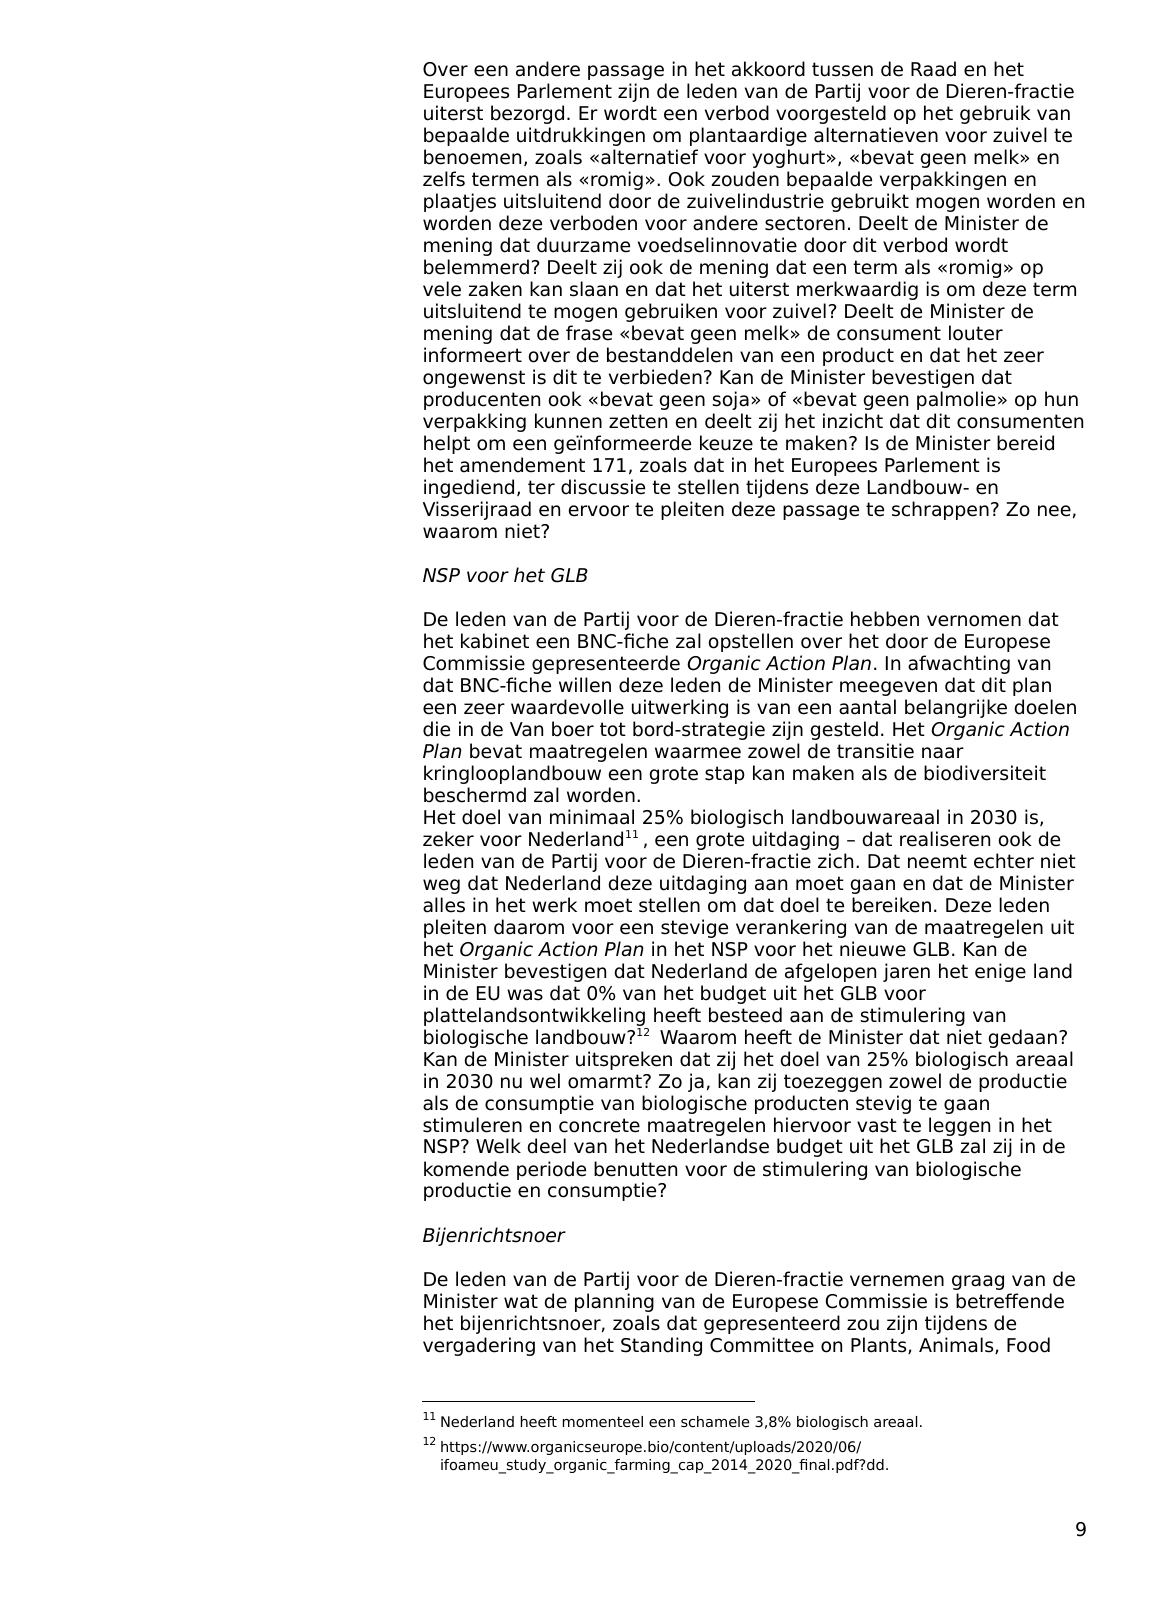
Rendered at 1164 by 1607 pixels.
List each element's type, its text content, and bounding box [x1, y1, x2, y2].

text Het doel van minimaal 25% biologisch landbouwareaal in 2030 is, zeker voor Nederland, een grote uitdaging – dat realiseren ook de leden van de Partij voor de Dieren-fractie zich. Dat neemt echter niet weg dat Nederland deze uitdaging aan moet gaan en dat de Minister alles in het werk moet stellen om dat doel te bereiken. Deze leden pleiten daarom voor een stevige verankering van de maatregelen uit het Organic Action Plan in het NSP voor het nieuwe GLB. Kan de Minister bevestigen dat Nederland de afgelopen jaren het enige land in de EU was dat 0% van het budget uit het GLB voor plattelandsontwikkeling heeft besteed aan de stimulering van biologische landbouw? Waarom heeft de Minister dat niet gedaan? Kan de Minister uitspreken dat zij het doel van 25% biologisch areaal in 2030 nu wel omarmt? Zo ja, kan zij toezeggen zowel de productie als de consumptie van biologische producten stevig te gaan stimuleren en concrete maatregelen hiervoor vast te leggen in het NSP? Welk deel van het Nederlandse budget uit het GLB zal zij in de komende periode benutten voor de stimulering van biologische productie en consumptie? [422, 807, 1087, 1202]
text De leden van de Partij voor de Dieren-fractie vernemen graag van de Minister wat de planning van de Europese Commissie is betreffende het bijenrichtsnoer, zoals dat gepresenteerd zou zijn tijdens de vergadering van het Standing Committee on Plants, Animals, Food [422, 1269, 1087, 1357]
text Over een andere passage in het akkoord tussen de Raad en het Europees Parlement zijn de leden van de Partij voor de Dieren-fractie uiterst bezorgd. Er wordt een verbod voorgesteld op het gebruik van bepaalde uitdrukkingen om plantaardige alternatieven voor zuivel te benoemen, zoals «alternatief voor yoghurt», «bevat geen melk» en zelfs termen als «romig». Ook zouden bepaalde verpakkingen en plaatjes uitsluitend door de zuivelindustrie gebruikt mogen worden en worden deze verboden voor andere sectoren. Deelt de Minister de mening dat duurzame voedselinnovatie door dit verbod wordt belemmerd? Deelt zij ook de mening dat een term als «romig» op vele zaken kan slaan en dat het uiterst merkwaardig is om deze term uitsluitend te mogen gebruiken voor zuivel? Deelt de Minister de mening dat de frase «bevat geen melk» de consument louter informeert over de bestanddelen van een product en dat het zeer ongewenst is dit te verbieden? Kan de Minister bevestigen dat producenten ook «bevat geen soja» of «bevat geen palmolie» op hun verpakking kunnen zetten en deelt zij het inzicht dat dit consumenten helpt om een geïnformeerde keuze te maken? Is de Minister bereid het amendement 171, zoals dat in het Europees Parlement is ingediend, ter discussie te stellen tijdens deze Landbouw- en Visserijraad en ervoor te pleiten deze passage te schrappen? Zo nee, waarom niet? [422, 59, 1087, 543]
subtitle NSP voor het GLB [422, 565, 1087, 587]
text Nederland heeft momenteel een schamele 3,8% biologisch areaal. [422, 1410, 1087, 1432]
text https://www.organicseurope.bio/content/uploads/2020/06/ifoameu_study_organic_farming_cap_2014_2020_final.pdf?dd. [422, 1435, 1087, 1474]
subtitle Bijenrichtsnoer [422, 1224, 1087, 1247]
text De leden van de Partij voor de Dieren-fractie hebben vernomen dat het kabinet een BNC-fiche zal opstellen over het door de Europese Commissie gepresenteerde Organic Action Plan. In afwachting van dat BNC-fiche willen deze leden de Minister meegeven dat dit plan een zeer waardevolle uitwerking is van een aantal belangrijke doelen die in de Van boer tot bord-strategie zijn gesteld. Het Organic Action Plan bevat maatregelen waarmee zowel de transitie naar kringlooplandbouw een grote stap kan maken als de biodiversiteit beschermd zal worden. [422, 609, 1087, 807]
